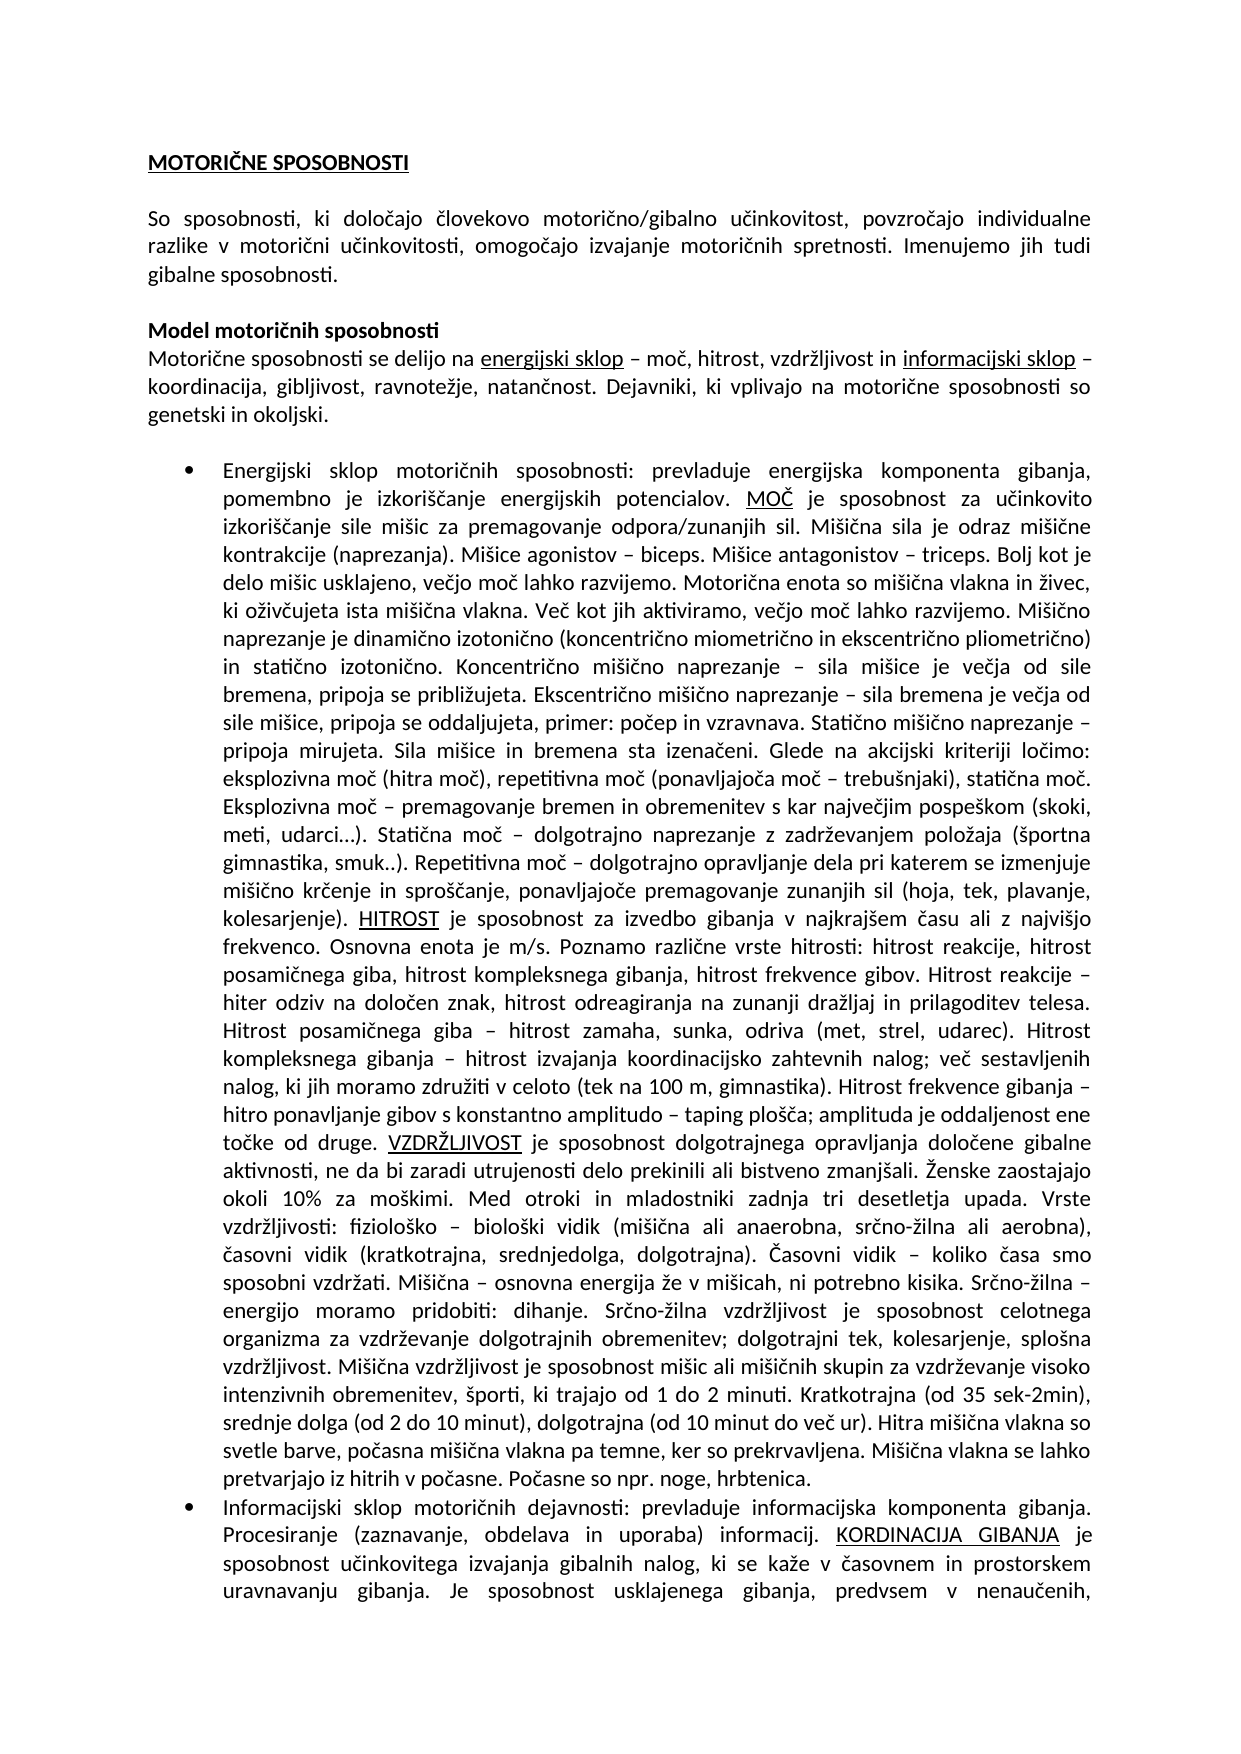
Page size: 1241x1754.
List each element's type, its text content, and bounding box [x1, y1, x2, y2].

text MOTORIČNE SPOSOBNOSTI [148, 148, 1093, 176]
list Energijski sklop motoričnih sposobnosti: prevladuje energijska komponenta gibanja, pomembno je izkoriščanje energijskih potencialov. MOČ je sposobnost za učinkovito izkoriščanje sile mišic za premagovanje odpora/zunanjih sil. Mišična sila je odraz mišične kontrakcije (naprezanja). Mišice agonistov – biceps. Mišice antagonistov – triceps. Bolj kot je delo mišic usklajeno, večjo moč lahko razvijemo. Motorična enota so mišična vlakna in živec, ki oživčujeta ista mišična vlakna. Več kot jih aktiviramo, večjo moč lahko razvijemo. Mišično naprezanje je dinamično izotonično (koncentrično miometrično in ekscentrično pliometrično) in statično izotonično. Koncentrično mišično naprezanje – sila mišice je večja od sile bremena, pripoja se približujeta. Ekscentrično mišično naprezanje – sila bremena je večja od sile mišice, pripoja se oddaljujeta, primer: počep in vzravnava. Statično mišično naprezanje – pripoja mirujeta. Sila mišice in bremena sta izenačeni. Glede na akcijski kriteriji ločimo: eksplozivna moč (hitra moč), repetitivna moč (ponavljajoča moč – trebušnjaki), statična moč. Eksplozivna moč – premagovanje bremen in obremenitev s kar največjim pospeškom (skoki, meti, udarci…). Statična moč – dolgotrajno naprezanje z zadrževanjem položaja (športna gimnastika, smuk..). Repetitivna moč – dolgotrajno opravljanje dela pri katerem se izmenjuje mišično krčenje in sproščanje, ponavljajoče premagovanje zunanjih sil (hoja, tek, plavanje, kolesarjenje). HITROST je sposobnost za izvedbo gibanja v najkrajšem času ali z najvišjo frekvenco. Osnovna enota je m/s. Poznamo različne vrste hitrosti: hitrost reakcije, hitrost posamičnega giba, hitrost kompleksnega gibanja, hitrost frekvence gibov. Hitrost reakcije – hiter odziv na določen znak, hitrost odreagiranja na zunanji dražljaj in prilagoditev telesa. Hitrost posamičnega giba – hitrost zamaha, sunka, odriva (met, strel, udarec). Hitrost kompleksnega gibanja – hitrost izvajanja koordinacijsko zahtevnih nalog; več sestavljenih nalog, ki jih moramo združiti v celoto (tek na 100 m, gimnastika). Hitrost frekvence gibanja – hitro ponavljanje gibov s konstantno amplitudo – taping plošča; amplituda je oddaljenost ene točke od druge. VZDRŽLJIVOST je sposobnost dolgotrajnega opravljanja določene gibalne aktivnosti, ne da bi zaradi utrujenosti delo prekinili ali bistveno zmanjšali. Ženske zaostajajo okoli 10% za moškimi. Med otroki in mladostniki zadnja tri desetletja upada. Vrste vzdržljivosti: fiziološko – biološki vidik (mišična ali anaerobna, srčno-žilna ali aerobna), časovni vidik (kratkotrajna, srednjedolga, dolgotrajna). Časovni vidik – koliko časa smo sposobni vzdržati. Mišična – osnovna energija že v mišicah, ni potrebno kisika. Srčno-žilna – energijo moramo pridobiti: dihanje. Srčno-žilna vzdržljivost je sposobnost celotnega organizma za vzdrževanje dolgotrajnih obremenitev; dolgotrajni tek, kolesarjenje, splošna vzdržljivost. Mišična vzdržljivost je sposobnost mišic ali mišičnih skupin za vzdrževanje visoko intenzivnih obremenitev, športi, ki trajajo od 1 do 2 minuti. Kratkotrajna (od 35 sek-2min), srednje dolga (od 2 do 10 minut), dolgotrajna (od 10 minut do več ur). Hitra mišična vlakna so svetle barve, počasna mišična vlakna pa temne, ker so prekrvavljena. Mišična vlakna se lahko pretvarjajo iz hitrih v počasne. Počasne so npr. noge, hrbtenica. [185, 456, 1093, 1493]
text Motorične sposobnosti se delijo na energijski sklop – moč, hitrost, vzdržljivost in informacijski sklop – koordinacija, gibljivost, ravnotežje, natančnost. Dejavniki, ki vplivajo na motorične sposobnosti so genetski in okoljski. [148, 344, 1093, 428]
list Informacijski sklop motoričnih dejavnosti: prevladuje informacijska komponenta gibanja. Procesiranje (zaznavanje, obdelava in uporaba) informacij. KORDINACIJA GIBANJA je sposobnost učinkovitega izvajanja gibalnih nalog, ki se kaže v časovnem in prostorskem uravnavanju gibanja. Je sposobnost usklajenega gibanja, predvsem v nenaučenih, [185, 1493, 1093, 1605]
text So sposobnosti, ki določajo človekovo motorično/gibalno učinkovitost, povzročajo individualne razlike v motorični učinkovitosti, omogočajo izvajanje motoričnih spretnosti. Imenujemo jih tudi gibalne sposobnosti. [148, 204, 1093, 288]
text Model motoričnih sposobnosti [148, 316, 1093, 344]
